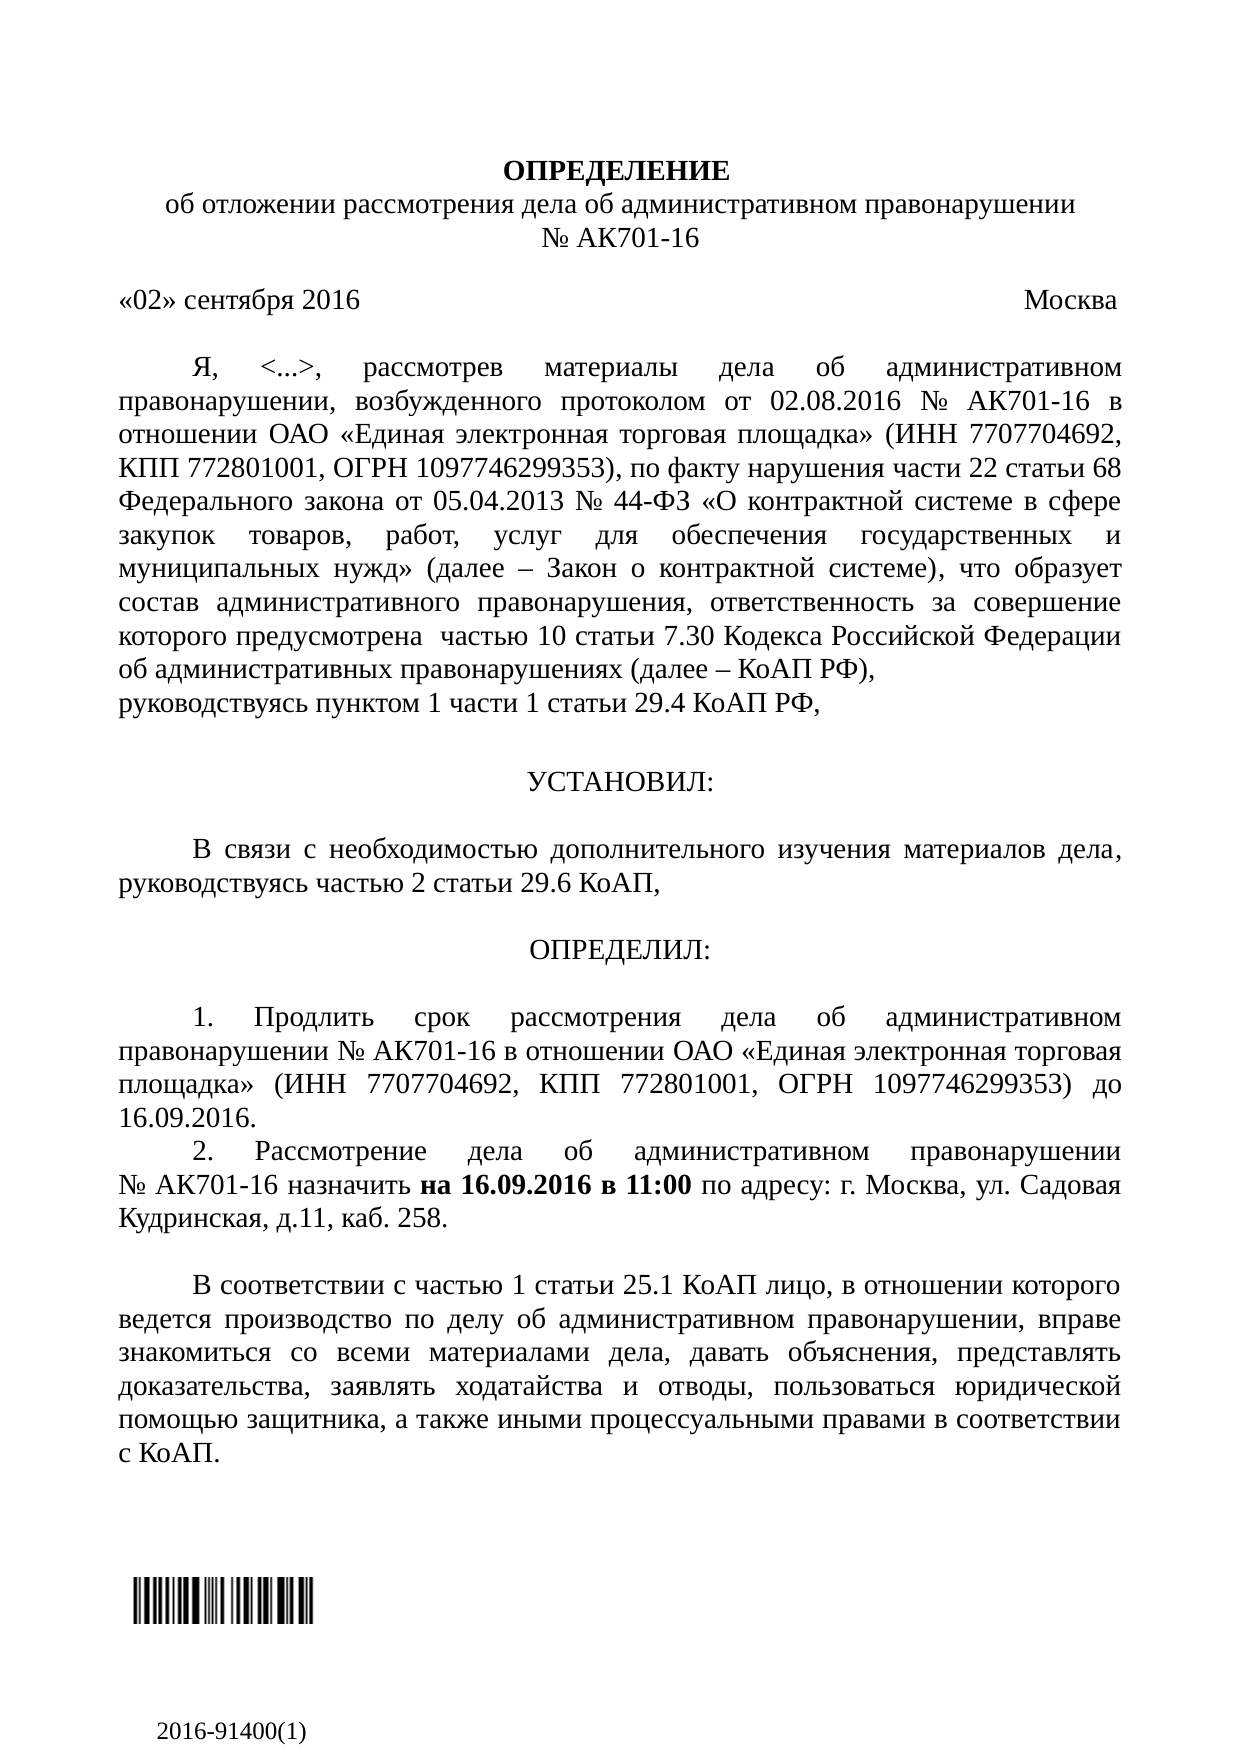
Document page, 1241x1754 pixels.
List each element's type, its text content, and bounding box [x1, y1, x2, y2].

text ОПРЕДЕЛИЛ: [118, 932, 1122, 966]
text В соответствии с частью 1 статьи 25.1 КоАП лицо, в отношении которого ведется производство по делу об административном правонарушении, вправе знакомиться со всеми материалами дела, давать объяснения, представлять доказательства, заявлять ходатайства и отводы, пользоваться юридической помощью защитника, а также иными процессуальными правами в соответствии с КоАП. [118, 1267, 1122, 1469]
text В связи с необходимостью дополнительного изучения материалов дела, руководствуясь частью 2 статьи 29.6 КоАП, [118, 831, 1122, 898]
text ОПРЕДЕЛЕНИЕ [118, 153, 1122, 186]
text «02» сентября 2016 Москва [118, 282, 1122, 316]
text 1. Продлить срок рассмотрения дела об административном правонарушении № АК701-16 в отношении ОАО «Единая электронная торговая площадка» (ИНН 7707704692, КПП 772801001, ОГРН 1097746299353) до 16.09.2016. [118, 999, 1122, 1133]
text об отложении рассмотрения дела об административном правонарушении № АК701-16 [118, 186, 1122, 253]
text УСТАНОВИЛ: [118, 764, 1122, 798]
text Я, <...>, рассмотрев материалы дела об административном правонарушении, возбужденного протоколом от 02.08.2016 № АК701-16 в отношении ОАО «Единая электронная торговая площадка» (ИНН 7707704692, КПП 772801001, ОГРН 1097746299353), по факту нарушения части 22 статьи 68 Федерального закона от 05.04.2013 № 44-ФЗ «О контрактной системе в сфере закупок товаров, работ, услуг для обеспечения государственных и муниципальных нужд» (далее – Закон о контрактной системе), что образует состав административного правонарушения, ответственность за совершение которого предусмотрена частью 10 статьи 7.30 Кодекса Российской Федерации об административных правонарушениях (далее – КоАП РФ), [118, 349, 1122, 685]
picture [118, 1577, 331, 1624]
text 2. Рассмотрение дела об административном правонарушении № АК701-16 назначить на 16.09.2016 в 11:00 по адресу: г. Москва, ул. Садовая Кудринская, д.11, каб. 258. [118, 1133, 1122, 1234]
text руководствуясь пунктом 1 части 1 статьи 29.4 КоАП РФ, [118, 685, 1122, 718]
